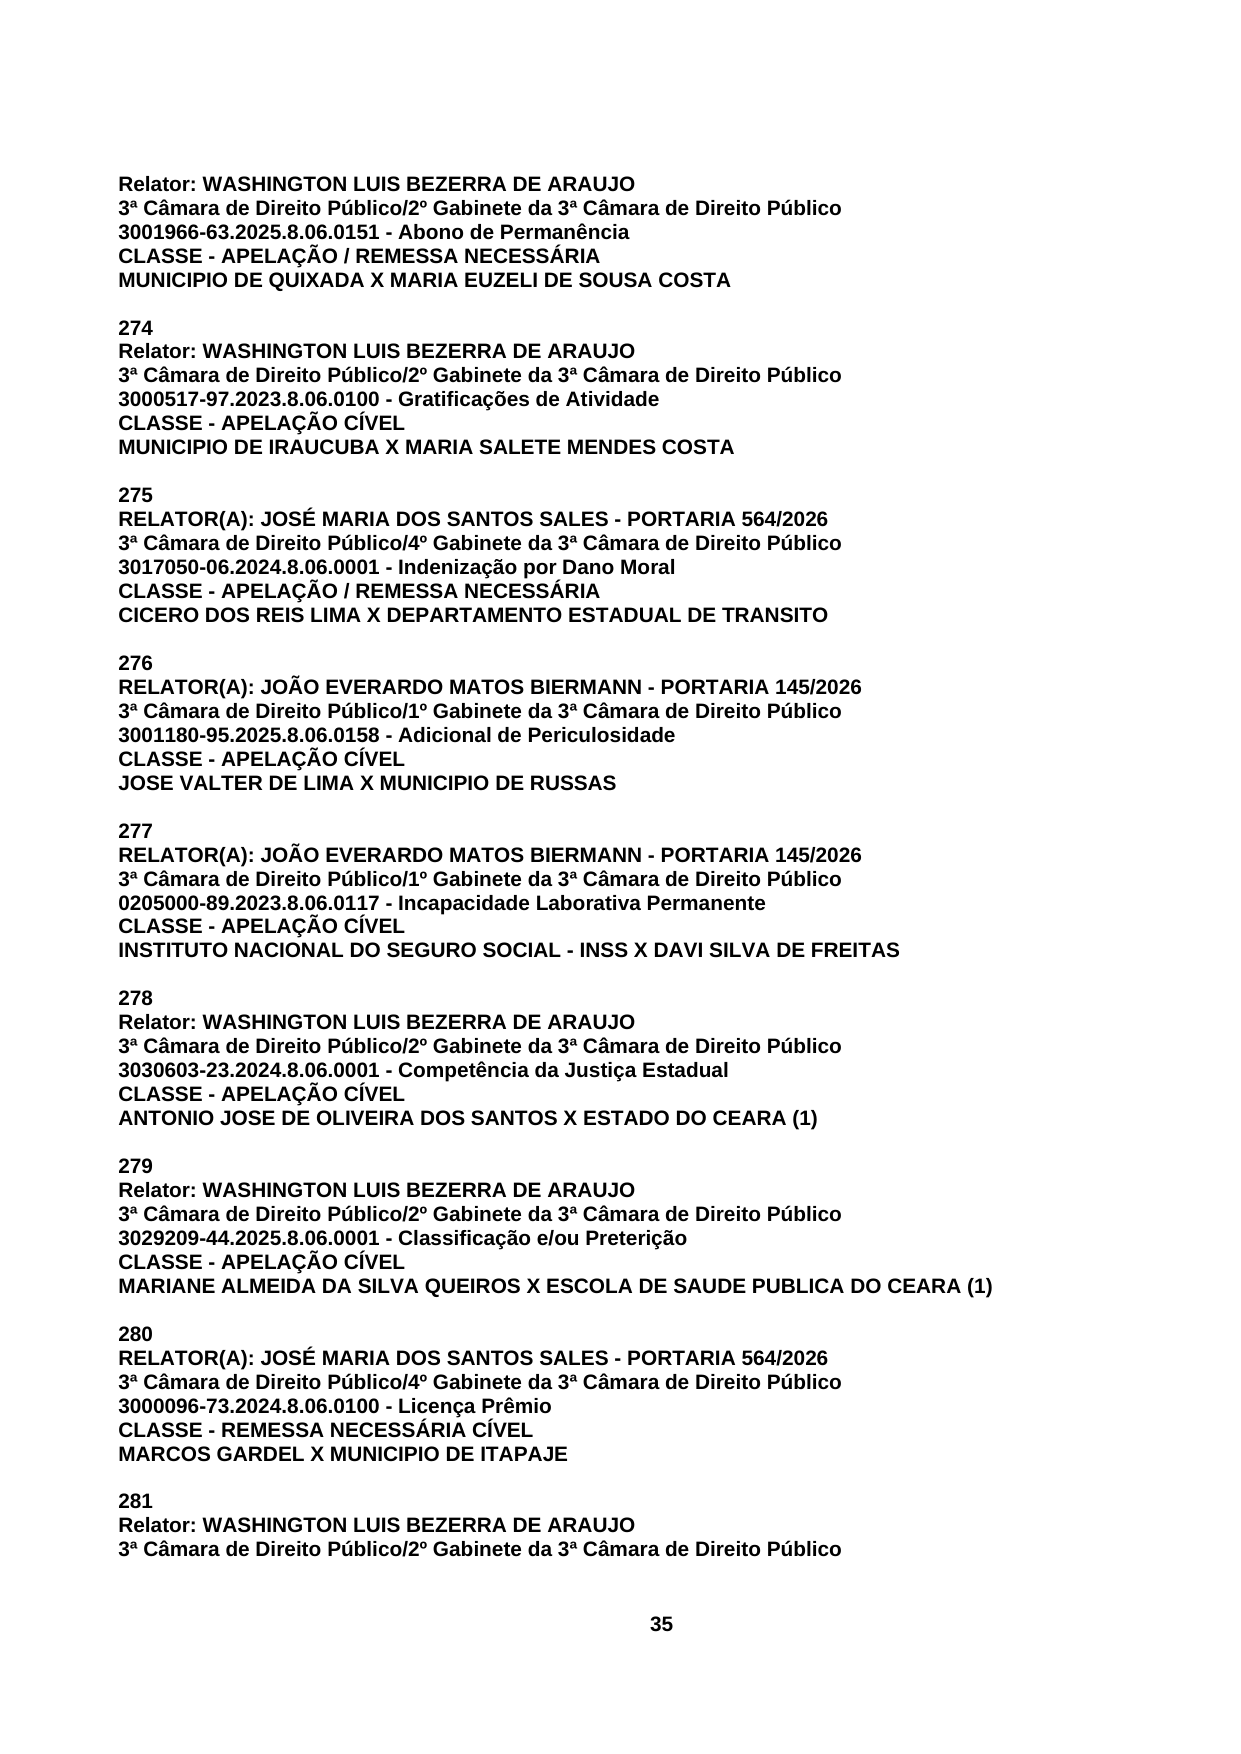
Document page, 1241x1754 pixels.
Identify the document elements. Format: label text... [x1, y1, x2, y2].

text RELATOR(A): JOÃO EVERARDO MATOS BIERMANN - PORTARIA 145/2026 [118, 842, 1122, 866]
text 3001180-95.2025.8.06.0158 - Adicional de Periculosidade [118, 723, 1122, 747]
text 3ª Câmara de Direito Público/4º Gabinete da 3ª Câmara de Direito Público [118, 531, 1122, 555]
text 3ª Câmara de Direito Público/2º Gabinete da 3ª Câmara de Direito Público [118, 1034, 1122, 1058]
text 3001966-63.2025.8.06.0151 - Abono de Permanência [118, 219, 1122, 243]
text CLASSE - APELAÇÃO CÍVEL [118, 1250, 1122, 1274]
text RELATOR(A): JOSÉ MARIA DOS SANTOS SALES - PORTARIA 564/2026 [118, 1346, 1122, 1369]
text 3ª Câmara de Direito Público/2º Gabinete da 3ª Câmara de Direito Público [118, 363, 1122, 387]
text MARCOS GARDEL X MUNICIPIO DE ITAPAJE [118, 1441, 1122, 1465]
text ANTONIO JOSE DE OLIVEIRA DOS SANTOS X ESTADO DO CEARA (1) [118, 1106, 1122, 1130]
text 3ª Câmara de Direito Público/2º Gabinete da 3ª Câmara de Direito Público [118, 196, 1122, 219]
text 280 [118, 1322, 1122, 1346]
text 3030603-23.2024.8.06.0001 - Competência da Justiça Estadual [118, 1058, 1122, 1082]
text 281 [118, 1489, 1122, 1513]
text CLASSE - APELAÇÃO CÍVEL [118, 1082, 1122, 1106]
text CLASSE - APELAÇÃO CÍVEL [118, 914, 1122, 938]
text RELATOR(A): JOÃO EVERARDO MATOS BIERMANN - PORTARIA 145/2026 [118, 675, 1122, 699]
text 3017050-06.2024.8.06.0001 - Indenização por Dano Moral [118, 555, 1122, 579]
text Relator: WASHINGTON LUIS BEZERRA DE ARAUJO [118, 172, 1122, 196]
text Relator: WASHINGTON LUIS BEZERRA DE ARAUJO [118, 1010, 1122, 1034]
text CLASSE - APELAÇÃO / REMESSA NECESSÁRIA [118, 579, 1122, 603]
text Relator: WASHINGTON LUIS BEZERRA DE ARAUJO [118, 339, 1122, 363]
text 279 [118, 1154, 1122, 1178]
text 3ª Câmara de Direito Público/1º Gabinete da 3ª Câmara de Direito Público [118, 866, 1122, 890]
text CLASSE - APELAÇÃO / REMESSA NECESSÁRIA [118, 243, 1122, 267]
text MUNICIPIO DE QUIXADA X MARIA EUZELI DE SOUSA COSTA [118, 267, 1122, 291]
text INSTITUTO NACIONAL DO SEGURO SOCIAL - INSS X DAVI SILVA DE FREITAS [118, 938, 1122, 962]
text MUNICIPIO DE IRAUCUBA X MARIA SALETE MENDES COSTA [118, 435, 1122, 459]
text 276 [118, 651, 1122, 675]
text 3ª Câmara de Direito Público/2º Gabinete da 3ª Câmara de Direito Público [118, 1202, 1122, 1226]
text 3ª Câmara de Direito Público/1º Gabinete da 3ª Câmara de Direito Público [118, 699, 1122, 723]
text CLASSE - APELAÇÃO CÍVEL [118, 411, 1122, 435]
text CLASSE - REMESSA NECESSÁRIA CÍVEL [118, 1417, 1122, 1441]
text MARIANE ALMEIDA DA SILVA QUEIROS X ESCOLA DE SAUDE PUBLICA DO CEARA (1) [118, 1274, 1122, 1298]
text 0205000-89.2023.8.06.0117 - Incapacidade Laborativa Permanente [118, 890, 1122, 914]
text 275 [118, 483, 1122, 507]
text 278 [118, 986, 1122, 1010]
text Relator: WASHINGTON LUIS BEZERRA DE ARAUJO [118, 1178, 1122, 1202]
text 3ª Câmara de Direito Público/2º Gabinete da 3ª Câmara de Direito Público [118, 1537, 1122, 1561]
text 3ª Câmara de Direito Público/4º Gabinete da 3ª Câmara de Direito Público [118, 1369, 1122, 1393]
text Relator: WASHINGTON LUIS BEZERRA DE ARAUJO [118, 1513, 1122, 1537]
text 3000517-97.2023.8.06.0100 - Gratificações de Atividade [118, 387, 1122, 411]
text JOSE VALTER DE LIMA X MUNICIPIO DE RUSSAS [118, 771, 1122, 794]
text 274 [118, 315, 1122, 339]
text CICERO DOS REIS LIMA X DEPARTAMENTO ESTADUAL DE TRANSITO [118, 603, 1122, 627]
text 277 [118, 818, 1122, 842]
text RELATOR(A): JOSÉ MARIA DOS SANTOS SALES - PORTARIA 564/2026 [118, 507, 1122, 531]
text 3029209-44.2025.8.06.0001 - Classificação e/ou Preterição [118, 1226, 1122, 1250]
text CLASSE - APELAÇÃO CÍVEL [118, 747, 1122, 771]
text 3000096-73.2024.8.06.0100 - Licença Prêmio [118, 1393, 1122, 1417]
